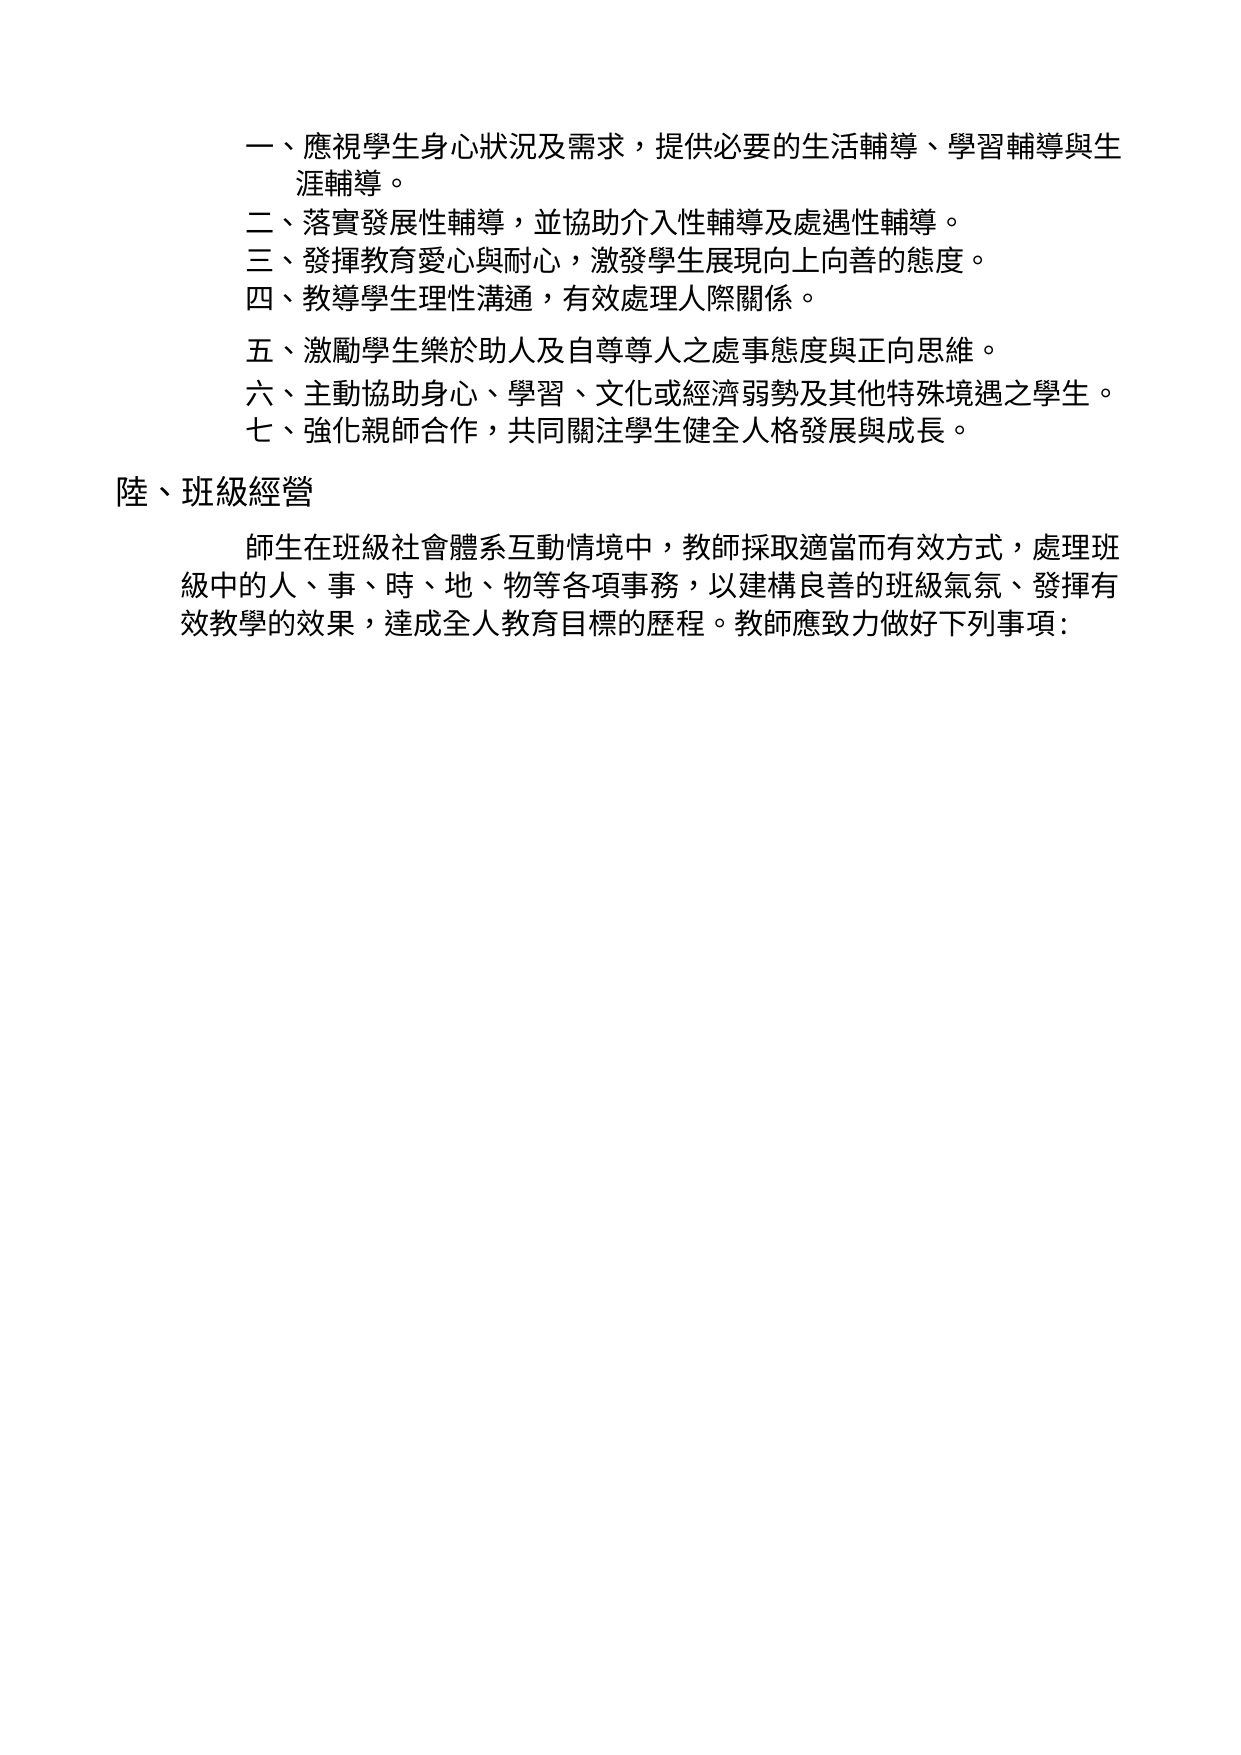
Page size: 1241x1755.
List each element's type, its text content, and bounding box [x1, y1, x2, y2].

text 五、激勵學生樂於助人及自尊尊人之處事態度與正向思維。 [245, 317, 1178, 373]
text 二、落實發展性輔導，並協助介入性輔導及處遇性輔導。 三、發揮教育愛心與耐心，激發學生展現向上向善的態度。四、教導學生理性溝通，有效處理人際關係。 [245, 203, 1007, 317]
text 師生在班級社會體系互動情境中，教師採取適當而有效方式，處理班級中的人、事、時、地、物等各項事務，以建構良善的班級氣氛、發揮有效教學的效果，達成全人教育目標的歷程。教師應致力做好下列事項: [180, 528, 1121, 643]
text 一、應視學生身心狀況及需求，提供必要的生活輔導、學習輔導與生涯輔導。 [245, 127, 1123, 203]
text 六、主動協助身心、學習、文化或經濟弱勢及其他特殊境遇之學生。七、強化親師合作，共同關注學生健全人格發展與成長。 [245, 374, 1123, 450]
text 陸、班級經營 [115, 466, 1178, 514]
